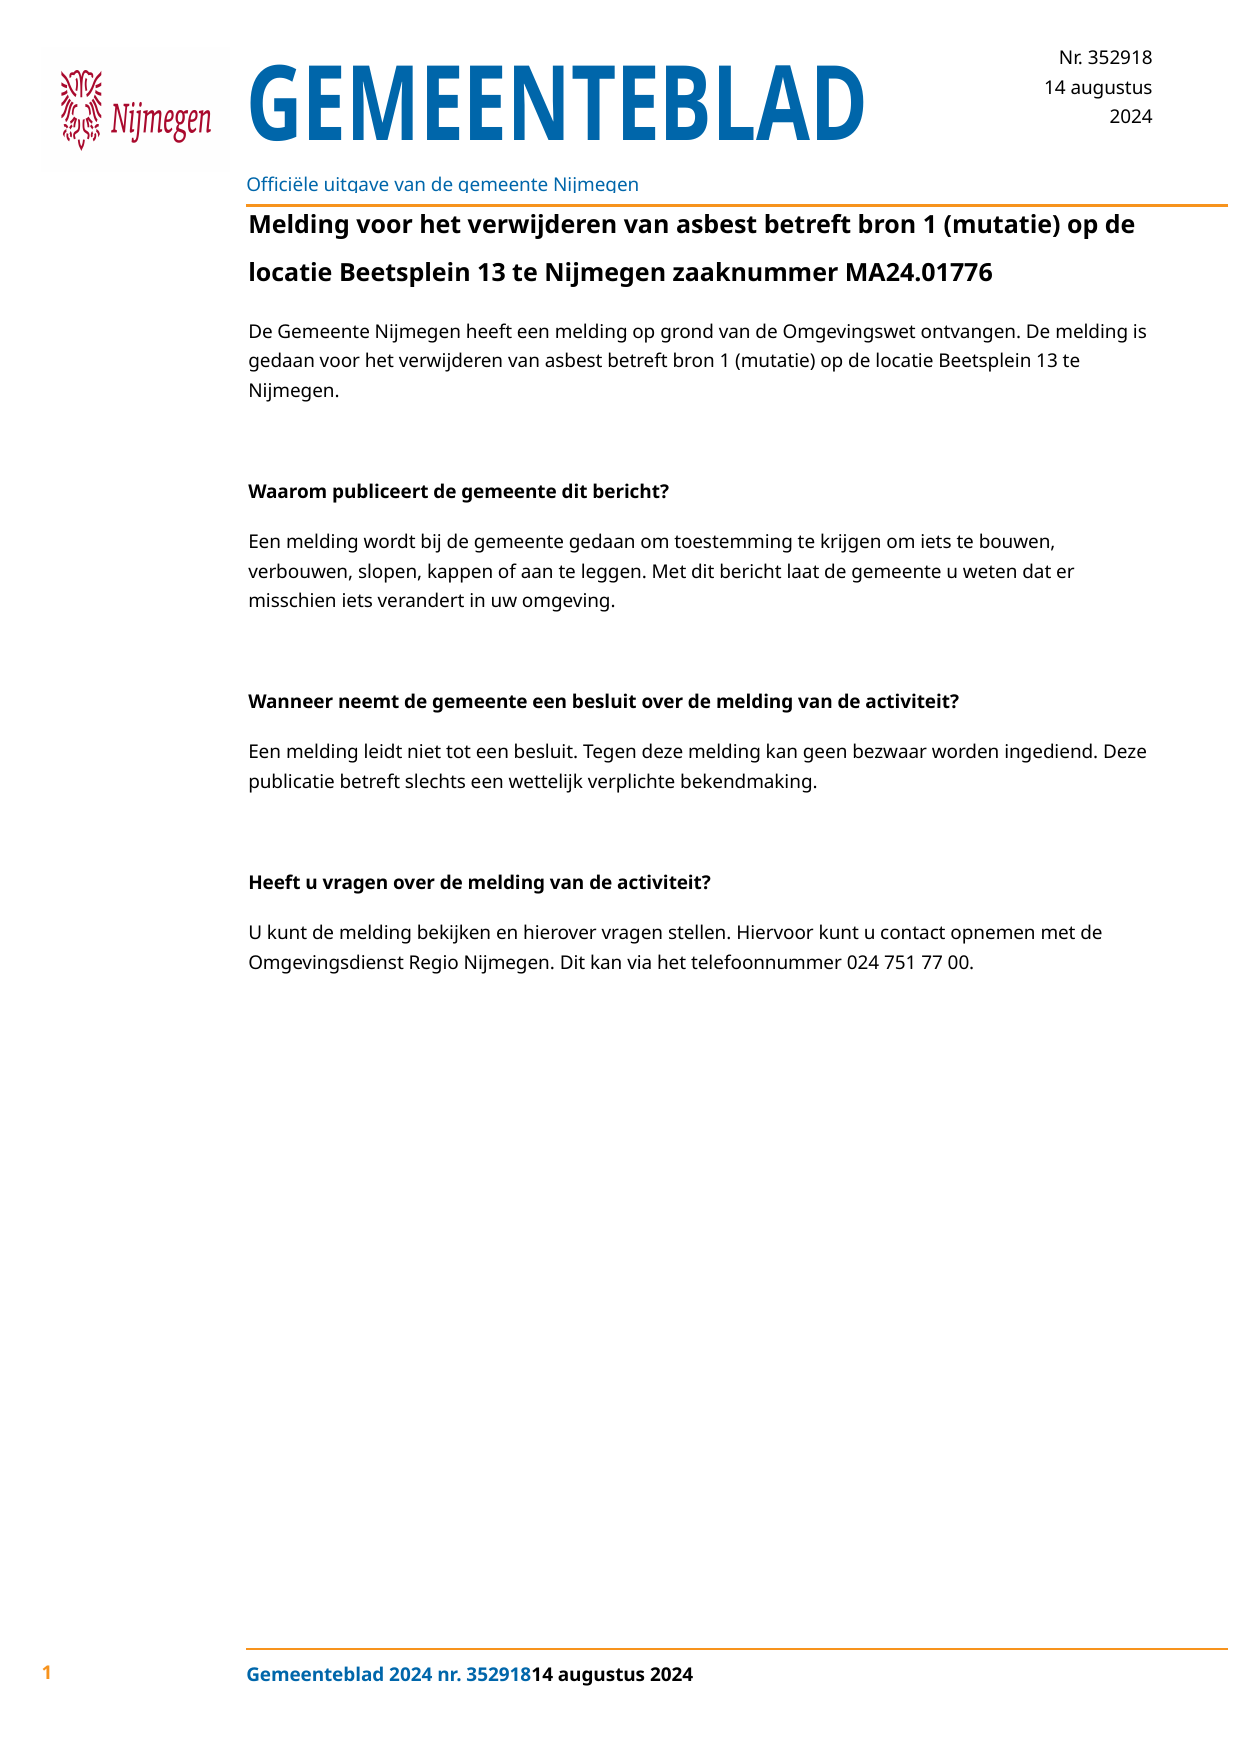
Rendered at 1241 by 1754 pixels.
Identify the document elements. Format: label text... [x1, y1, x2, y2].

text Wanneer neemt de gemeente een besluit over de melding van de activiteit? [248, 688, 1152, 714]
picture [41, 47, 231, 172]
text Een melding leidt niet tot een besluit. Tegen deze melding kan geen bezwaar worden ingediend. Deze publicatie betreft slechts een wettelijk verplichte bekendmaking. [248, 739, 1152, 794]
text Heeft u vragen over de melding van de activiteit? [248, 869, 1152, 895]
text De Gemeente Nijmegen heeft een melding op grond van de Omgevingswet ontvangen. De melding is gedaan voor het verwijderen van asbest betreft bron 1 (mutatie) op de locatie Beetsplein 13 te Nijmegen. [248, 318, 1152, 403]
text Waarom publiceert de gemeente dit bericht? [248, 478, 1152, 504]
text U kunt de melding bekijken en hierover vragen stellen. Hiervoor kunt u contact opnemen met de Omgevingsdienst Regio Nijmegen. Dit kan via het telefoonnummer 024 751 77 00. [248, 919, 1152, 975]
text Melding voor het verwijderen van asbest betreft bron 1 (mutatie) op de locatie Beetsplein 13 te Nijmegen zaaknummer MA24.01776 [248, 207, 1152, 288]
text Een melding wordt bij de gemeente gedaan om toestemming te krijgen om iets te bouwen, verbouwen, slopen, kappen of aan te leggen. Met dit bericht laat de gemeente u weten dat er misschien iets verandert in uw omgeving. [248, 528, 1152, 613]
